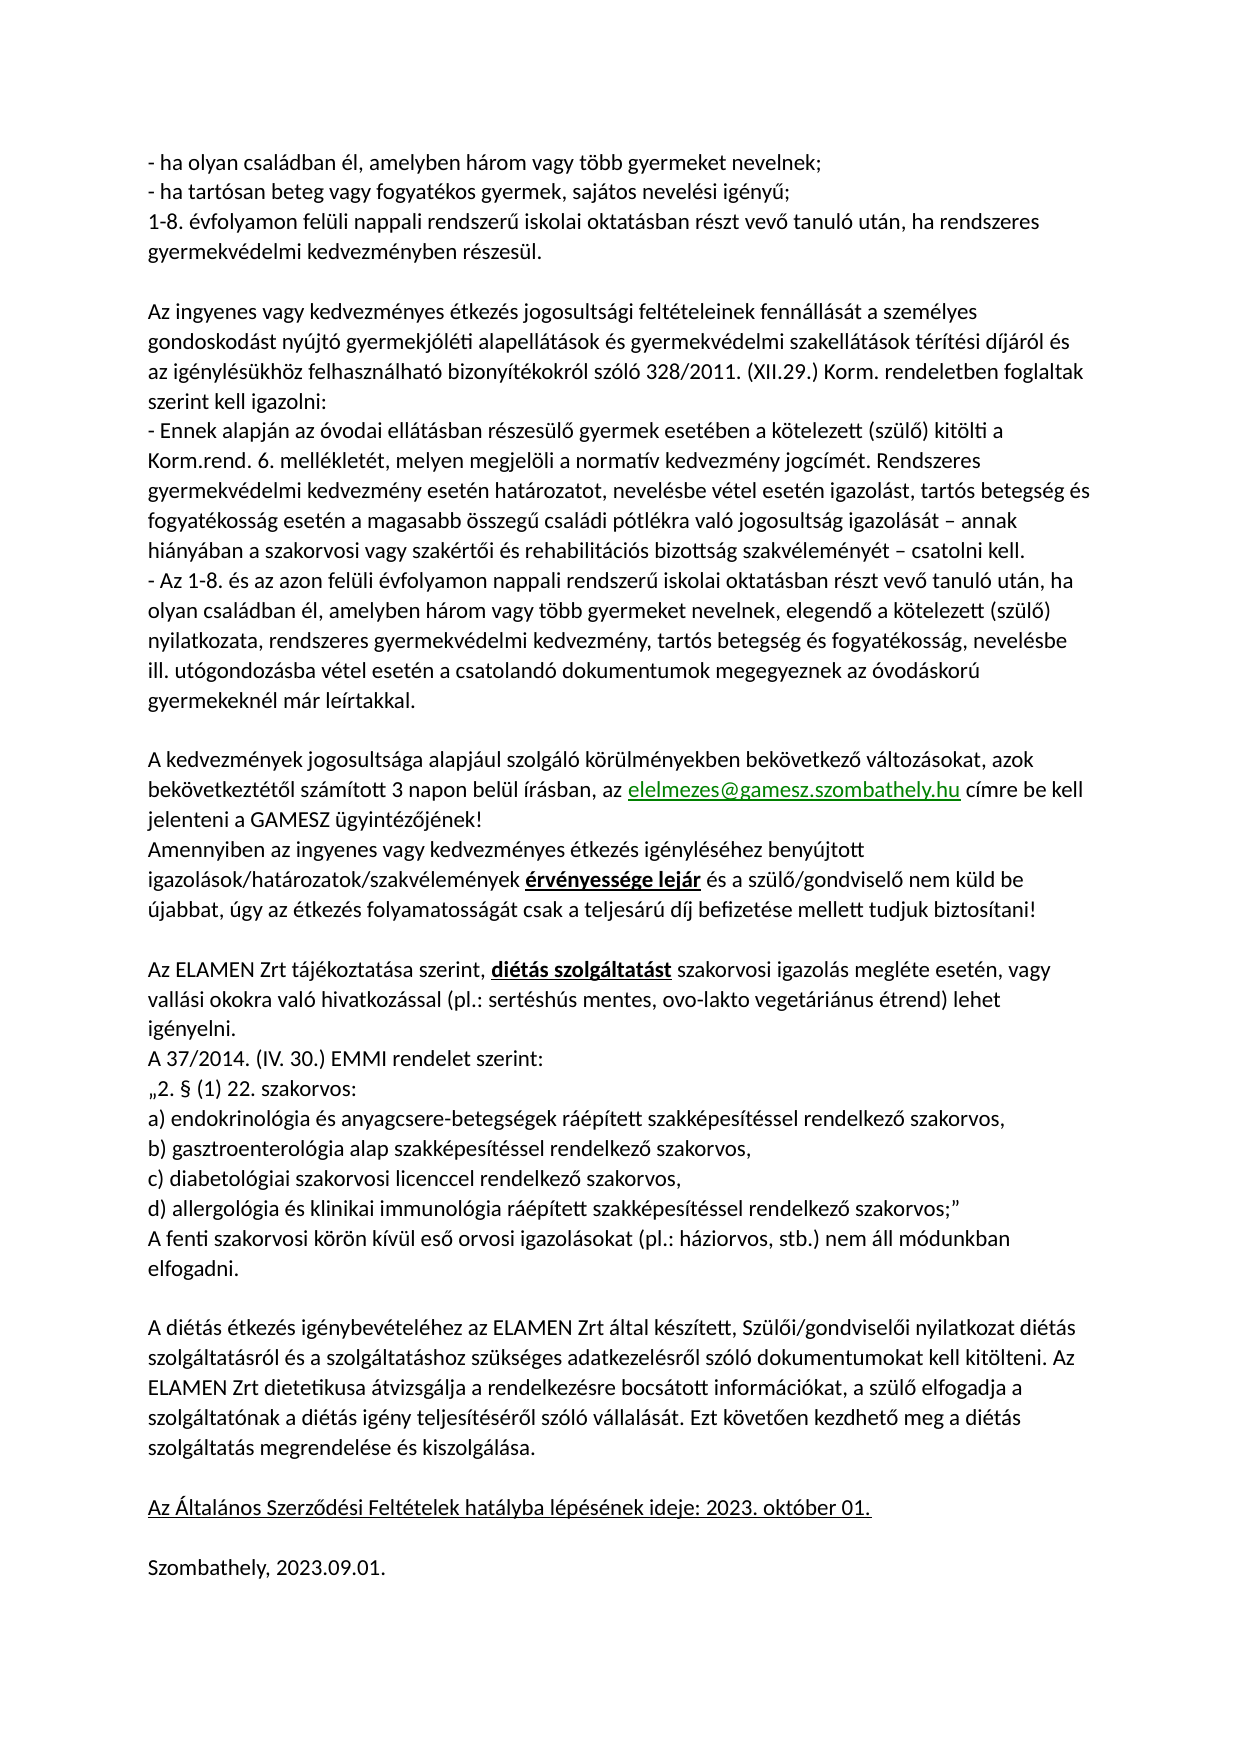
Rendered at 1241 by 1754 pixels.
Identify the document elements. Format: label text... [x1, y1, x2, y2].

text - ha olyan családban él, amelyben három vagy több gyermeket nevelnek; - ha tartósan beteg vagy fogyatékos gyermek, sajátos nevelési igényű; 1-8. évfolyamon felüli nappali rendszerű iskolai oktatásban részt vevő tanuló után, ha rendszeres gyermekvédelmi kedvezményben részesül. Az ingyenes vagy kedvezményes étkezés jogosultsági feltételeinek fennállását a személyes gondoskodást nyújtó gyermekjóléti alapellátások és gyermekvédelmi szakellátások térítési díjáról és az igénylésükhöz felhasználható bizonyítékokról szóló 328/2011. (XII.29.) Korm. rendeletben foglaltak szerint kell igazolni: - Ennek alapján az óvodai ellátásban részesülő gyermek esetében a kötelezett (szülő) kitölti a Korm.rend. 6. mellékletét, melyen megjelöli a normatív kedvezmény jogcímét. Rendszeres gyermekvédelmi kedvezmény esetén határozatot, nevelésbe vétel esetén igazolást, tartós betegség és fogyatékosság esetén a magasabb összegű családi pótlékra való jogosultság igazolását – annak hiányában a szakorvosi vagy szakértői és rehabilitációs bizottság szakvéleményét – csatolni kell. - Az 1-8. és az azon felüli évfolyamon nappali rendszerű iskolai oktatásban részt vevő tanuló után, ha olyan családban él, amelyben három vagy több gyermeket nevelnek, elegendő a kötelezett (szülő) nyilatkozata, rendszeres gyermekvédelmi kedvezmény, tartós betegség és fogyatékosság, nevelésbe ill. utógondozásba vétel esetén a csatolandó dokumentumok megegyeznek az óvodáskorú gyermekeknél már leírtakkal. A kedvezmények jogosultsága alapjául szolgáló körülményekben bekövetkező változásokat, azok bekövetkeztétől számított 3 napon belül írásban, az elelmezes@gamesz.szombathely.hu címre be kell jelenteni a GAMESZ ügyintézőjének! Amennyiben az ingyenes vagy kedvezményes étkezés igényléséhez benyújtott igazolások/határozatok/szakvélemények érvényessége lejár és a szülő/gondviselő nem küld be újabbat, úgy az étkezés folyamatosságát csak a teljesárú díj befizetése mellett tudjuk biztosítani! Az ELAMEN Zrt tájékoztatása szerint, diétás szolgáltatást szakorvosi igazolás megléte esetén, vagy vallási okokra való hivatkozással (pl.: sertéshús mentes, ovo-lakto vegetáriánus étrend) lehet igényelni. A 37/2014. (IV. 30.) EMMI rendelet szerint: „2. § (1) 22. szakorvos: a) endokrinológia és anyagcsere-betegségek ráépített szakképesítéssel rendelkező szakorvos, b) gasztroenterológia alap szakképesítéssel rendelkező szakorvos, c) diabetológiai szakorvosi licenccel rendelkező szakorvos, d) allergológia és klinikai immunológia ráépített szakképesítéssel rendelkező szakorvos;” A fenti szakorvosi körön kívül eső orvosi igazolásokat (pl.: háziorvos, stb.) nem áll módunkban elfogadni. A diétás étkezés igénybevételéhez az ELAMEN Zrt által készített, Szülői/gondviselői nyilatkozat diétás szolgáltatásról és a szolgáltatáshoz szükséges adatkezelésről szóló dokumentumokat kell kitölteni. Az ELAMEN Zrt dietetikusa átvizsgálja a rendelkezésre bocsátott információkat, a szülő elfogadja a szolgáltatónak a diétás igény teljesítéséről szóló vállalását. Ezt követően kezdhető meg a diétás szolgáltatás megrendelése és kiszolgálása. Az Általános Szerződési Feltételek hatályba lépésének ideje: 2023. október 01. Szombathely, 2023.09.01. [148, 148, 1093, 1581]
